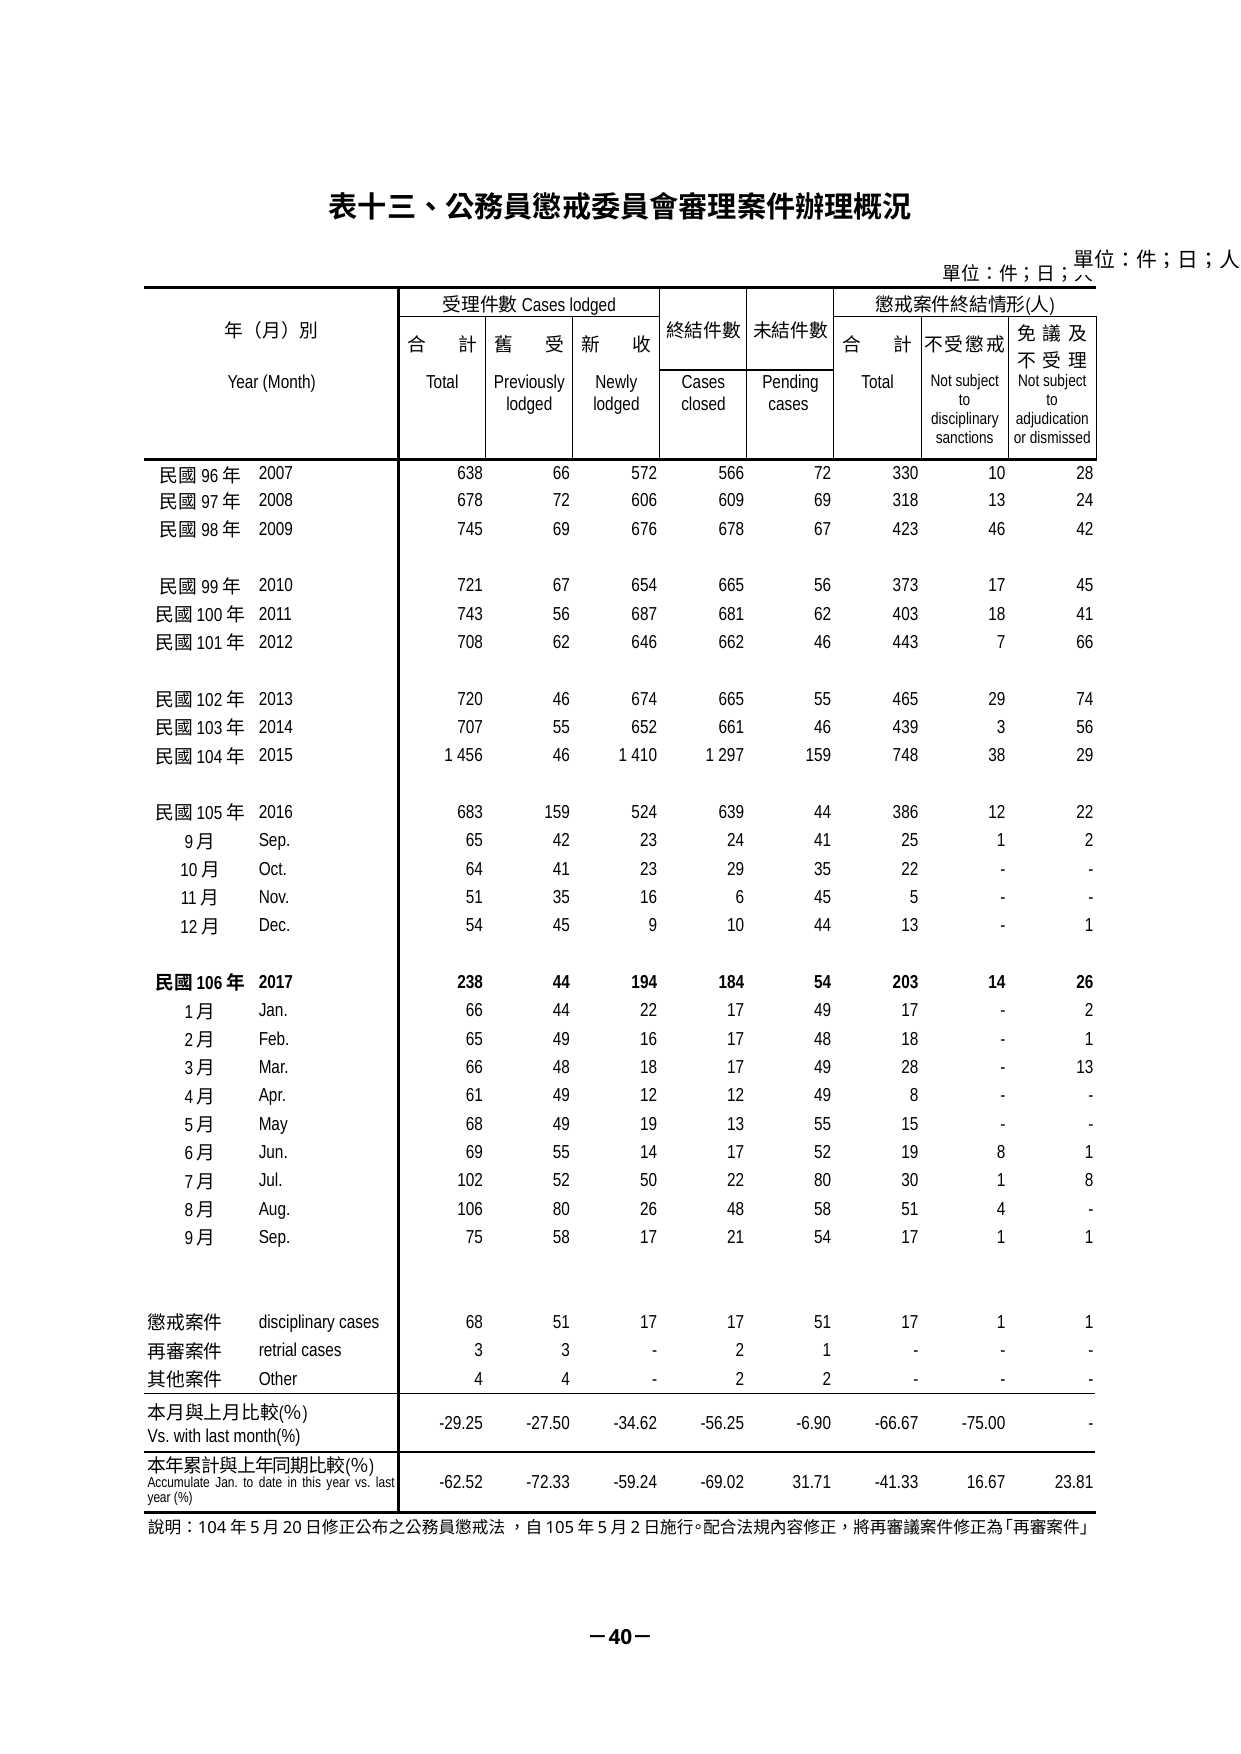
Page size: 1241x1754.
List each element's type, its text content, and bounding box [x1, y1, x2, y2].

table_cell [400, 1251, 486, 1279]
table_cell 55 [486, 1138, 573, 1166]
table_cell Other [256, 1364, 397, 1392]
table_cell 2012 [256, 628, 397, 656]
table_cell 66 [400, 996, 486, 1024]
table_cell 22 [1008, 798, 1096, 826]
table_header 未結件數 [747, 289, 833, 369]
table_cell 2016 [256, 798, 397, 826]
table_cell 64 [400, 854, 486, 882]
table_cell [573, 656, 660, 684]
table_cell 13 [834, 911, 921, 939]
table_cell [256, 769, 397, 797]
table_cell 46 [486, 684, 573, 712]
table_cell 48 [660, 1194, 747, 1222]
table_cell 合計 [834, 317, 921, 369]
table_cell 203 [834, 968, 921, 996]
table_cell 16 [573, 1024, 660, 1052]
text 表十三、公務員懲戒委員會審理案件辦理概況 [1073, 268, 1240, 275]
table_cell Not subject to disciplinary sanctions [922, 369, 1008, 457]
table_cell 民國101年 [144, 628, 256, 656]
table_cell - [921, 1109, 1008, 1137]
table_cell 2017 [256, 968, 397, 996]
table_cell 民國100年 [144, 599, 256, 627]
table_cell - [921, 1364, 1008, 1392]
table_cell 54 [747, 1223, 834, 1251]
table_cell [144, 656, 256, 684]
table_cell 54 [747, 968, 834, 996]
table_cell 不受懲戒 [922, 317, 1008, 369]
table_cell [1008, 1279, 1096, 1307]
table_cell 54 [400, 911, 486, 939]
table_cell 38 [921, 741, 1008, 769]
table_cell 12 [921, 798, 1008, 826]
table_cell 22 [660, 1166, 747, 1194]
table_cell 5月 [144, 1109, 256, 1137]
table_cell 49 [486, 1081, 573, 1109]
table_cell 654 [573, 571, 660, 599]
table_cell 68 [400, 1109, 486, 1137]
table_cell [144, 1279, 256, 1307]
table_cell 44 [486, 996, 573, 1024]
table_cell [747, 656, 834, 684]
table_cell [921, 1279, 1008, 1307]
table_cell [400, 939, 486, 967]
table_cell 46 [486, 741, 573, 769]
table_cell 13 [921, 486, 1008, 514]
table_cell 61 [400, 1081, 486, 1109]
table_cell disciplinary cases [256, 1308, 397, 1336]
table_cell 44 [486, 968, 573, 996]
table_cell - [1008, 1364, 1096, 1392]
table_cell 48 [747, 1024, 834, 1052]
table_cell 民國102年 [144, 684, 256, 712]
table_cell 159 [747, 741, 834, 769]
table_cell 22 [573, 996, 660, 1024]
table_cell [144, 1251, 256, 1279]
table_cell - [921, 854, 1008, 882]
table_cell 6 [660, 883, 747, 911]
table_cell 1月 [144, 996, 256, 1024]
table_cell 3 [400, 1336, 486, 1364]
table_cell -6.90 [747, 1394, 834, 1451]
table_cell 106 [400, 1194, 486, 1222]
table_cell 29 [921, 684, 1008, 712]
table_cell 50 [573, 1166, 660, 1194]
table_cell 4月 [144, 1081, 256, 1109]
table_cell 15 [834, 1109, 921, 1137]
table_cell 1 [921, 826, 1008, 854]
table_cell [660, 769, 747, 797]
table_cell 45 [486, 911, 573, 939]
table_cell - [834, 1336, 921, 1364]
table_cell [256, 1279, 397, 1307]
table_cell [573, 769, 660, 797]
table_cell [400, 656, 486, 684]
table_header 年（月）別 [144, 289, 397, 369]
table_cell Pending cases [747, 371, 833, 457]
table_cell 其他案件 [144, 1364, 256, 1392]
table_cell 66 [486, 461, 573, 486]
table_cell 2 [1008, 826, 1096, 854]
table_cell 1 456 [400, 741, 486, 769]
table_cell 159 [486, 798, 573, 826]
table_cell [573, 939, 660, 967]
table_cell [144, 769, 256, 797]
table_cell 23 [573, 854, 660, 882]
table_cell 67 [747, 514, 834, 542]
table_cell 443 [834, 628, 921, 656]
table_cell - [1008, 883, 1096, 911]
table_cell 14 [921, 968, 1008, 996]
table_cell Dec. [256, 911, 397, 939]
table_cell - [921, 911, 1008, 939]
table_cell 18 [834, 1024, 921, 1052]
table_cell -34.62 [573, 1394, 660, 1451]
table_cell 民國 97年 [144, 486, 256, 514]
table_cell 75 [400, 1223, 486, 1251]
table_cell 17 [660, 1024, 747, 1052]
table_cell 2011 [256, 599, 397, 627]
table_cell 17 [834, 1308, 921, 1336]
table_cell 12月 [144, 911, 256, 939]
text 單位：件；日；人 [1073, 243, 1240, 268]
table_cell 65 [400, 1024, 486, 1052]
table_cell 80 [747, 1166, 834, 1194]
table_cell 639 [660, 798, 747, 826]
table_cell 23 [573, 826, 660, 854]
table_cell 民國 96年 [144, 461, 256, 486]
table_cell 707 [400, 713, 486, 741]
table_cell 683 [400, 798, 486, 826]
table_cell 9 [573, 911, 660, 939]
table_cell 26 [573, 1194, 660, 1222]
table_cell 26 [1008, 968, 1096, 996]
table_cell 1 [1008, 1223, 1096, 1251]
table_cell [921, 656, 1008, 684]
table_cell 4 [921, 1194, 1008, 1222]
table_cell 41 [747, 826, 834, 854]
table_cell 66 [1008, 628, 1096, 656]
table_cell Previously lodged [486, 369, 572, 457]
table_cell 29 [1008, 741, 1096, 769]
table_cell [1008, 543, 1096, 571]
table_cell 102 [400, 1166, 486, 1194]
table_cell 懲戒案件 [144, 1308, 256, 1336]
table_cell 748 [834, 741, 921, 769]
table_cell 661 [660, 713, 747, 741]
table_cell - [921, 1053, 1008, 1081]
table_cell 41 [1008, 599, 1096, 627]
table_cell Total [834, 369, 921, 457]
table_cell -62.52 [400, 1453, 486, 1511]
table_cell 318 [834, 486, 921, 514]
table_cell 41 [486, 854, 573, 882]
table_cell 民國106年 [144, 968, 256, 996]
table_cell 10 [921, 461, 1008, 486]
table_cell 69 [486, 514, 573, 542]
table_cell 舊受 [486, 317, 572, 369]
table_cell 676 [573, 514, 660, 542]
table_cell 2008 [256, 486, 397, 514]
table_cell 46 [921, 514, 1008, 542]
table_cell Jul. [256, 1166, 397, 1194]
table_cell 1 [1008, 1024, 1096, 1052]
table_cell 678 [400, 486, 486, 514]
table_cell 403 [834, 599, 921, 627]
table_cell 1 [747, 1336, 834, 1364]
table_cell 31.71 [747, 1453, 834, 1511]
table_cell 42 [1008, 514, 1096, 542]
table_cell 民國104年 [144, 741, 256, 769]
table_cell 10 [660, 911, 747, 939]
table_cell 2010 [256, 571, 397, 599]
table_cell [834, 543, 921, 571]
table_cell 45 [747, 883, 834, 911]
table_cell 2 [660, 1336, 747, 1364]
table_cell [400, 1279, 486, 1307]
table_cell 17 [573, 1308, 660, 1336]
table_cell [256, 656, 397, 684]
table_cell Sep. [256, 826, 397, 854]
table_cell Aug. [256, 1194, 397, 1222]
table_cell Nov. [256, 883, 397, 911]
table_cell - [921, 1336, 1008, 1364]
table_cell 19 [834, 1138, 921, 1166]
table_cell 687 [573, 599, 660, 627]
table_cell 8 [921, 1138, 1008, 1166]
table_cell 17 [660, 1138, 747, 1166]
table_cell 民國103年 [144, 713, 256, 741]
table_cell [660, 1251, 747, 1279]
table_cell 56 [1008, 713, 1096, 741]
table_cell 423 [834, 514, 921, 542]
table_cell [1008, 1251, 1096, 1279]
table_cell 184 [660, 968, 747, 996]
text 單位：件；日；人 [148, 259, 1092, 286]
table_cell 65 [400, 826, 486, 854]
table_cell 28 [834, 1053, 921, 1081]
table_cell 免議及不受理 [1009, 317, 1096, 369]
table_cell 17 [573, 1223, 660, 1251]
table_cell 1 [921, 1166, 1008, 1194]
table_cell [747, 769, 834, 797]
table_cell 745 [400, 514, 486, 542]
table_cell 646 [573, 628, 660, 656]
table_cell -66.67 [834, 1394, 921, 1451]
table_cell [256, 543, 397, 571]
table_cell - [921, 996, 1008, 1024]
table_cell 68 [400, 1308, 486, 1336]
table_cell - [834, 1364, 921, 1392]
table_cell 合計 [400, 317, 485, 369]
table_cell 2013 [256, 684, 397, 712]
table_cell 7 [921, 628, 1008, 656]
table_cell Mar. [256, 1053, 397, 1081]
table_cell Jun. [256, 1138, 397, 1166]
table_cell Cases closed [660, 371, 746, 457]
table_cell 4 [486, 1364, 573, 1392]
table_cell 35 [747, 854, 834, 882]
table_cell 606 [573, 486, 660, 514]
table_cell 2009 [256, 514, 397, 542]
table_cell 56 [486, 599, 573, 627]
table_cell 2014 [256, 713, 397, 741]
table_cell 24 [660, 826, 747, 854]
table_cell Jan. [256, 996, 397, 1024]
table_cell 72 [747, 461, 834, 486]
table_cell [486, 656, 573, 684]
table_cell 23.81 [1008, 1451, 1096, 1511]
table_cell 3 [486, 1336, 573, 1364]
table_cell 572 [573, 461, 660, 486]
table_cell 民國 98年 [144, 514, 256, 542]
table_cell - [573, 1364, 660, 1392]
table_cell 8 [1008, 1166, 1096, 1194]
table_cell 2015 [256, 741, 397, 769]
table_cell [660, 543, 747, 571]
table_cell 17 [660, 996, 747, 1024]
table_cell [660, 939, 747, 967]
table_cell 8月 [144, 1194, 256, 1222]
table_cell 62 [747, 599, 834, 627]
table_cell 1 297 [660, 741, 747, 769]
table_cell 民國 99年 [144, 571, 256, 599]
table_cell - [1008, 1081, 1096, 1109]
table_cell Total [400, 369, 485, 457]
table_cell 652 [573, 713, 660, 741]
table_cell 439 [834, 713, 921, 741]
table_cell 2007 [256, 461, 397, 486]
table_cell 46 [747, 713, 834, 741]
table_cell 1 [1008, 911, 1096, 939]
table_cell 62 [486, 628, 573, 656]
table_cell [834, 1251, 921, 1279]
table_cell 566 [660, 461, 747, 486]
table_cell 21 [660, 1223, 747, 1251]
table_cell - [1008, 1194, 1096, 1222]
table_cell [747, 543, 834, 571]
table_cell 16.67 [921, 1453, 1008, 1511]
table_cell 238 [400, 968, 486, 996]
table_cell 708 [400, 628, 486, 656]
table_cell 5 [834, 883, 921, 911]
table_cell 49 [747, 1081, 834, 1109]
table_cell - [1008, 1393, 1096, 1451]
table_cell 51 [747, 1308, 834, 1336]
table_cell 665 [660, 684, 747, 712]
table_cell 17 [834, 996, 921, 1024]
table_cell [660, 1279, 747, 1307]
table_cell 2 [1008, 996, 1096, 1024]
table_cell [144, 543, 256, 571]
table_cell [256, 1251, 397, 1279]
table_cell 46 [747, 628, 834, 656]
table_cell [573, 1279, 660, 1307]
table_cell 678 [660, 514, 747, 542]
table_cell retrial cases [256, 1336, 397, 1364]
table_cell 4 [400, 1364, 486, 1392]
table_cell 本月與上月比較(％) Vs. with last month(%) [144, 1394, 397, 1451]
table_cell [747, 1279, 834, 1307]
table_header 終結件數 [660, 289, 746, 369]
table_cell 48 [486, 1053, 573, 1081]
table_cell 1 410 [573, 741, 660, 769]
table_cell [256, 939, 397, 967]
table_cell [573, 543, 660, 571]
table_cell 743 [400, 599, 486, 627]
table_cell 51 [834, 1194, 921, 1222]
table_cell [660, 656, 747, 684]
table_cell 3月 [144, 1053, 256, 1081]
table_cell Sep. [256, 1223, 397, 1251]
table_cell 18 [573, 1053, 660, 1081]
table_cell [486, 543, 573, 571]
table_cell 13 [660, 1109, 747, 1137]
table_cell 2 [747, 1364, 834, 1392]
table_cell [486, 1251, 573, 1279]
table_cell [1008, 939, 1096, 967]
table_cell 55 [747, 1109, 834, 1137]
table_cell [834, 656, 921, 684]
table_header 懲戒案件終結情形(人) [834, 289, 1096, 316]
table_cell 72 [486, 486, 573, 514]
table_cell 30 [834, 1166, 921, 1194]
table_cell [573, 1251, 660, 1279]
table_cell 7月 [144, 1166, 256, 1194]
table_cell 69 [747, 486, 834, 514]
table_cell - [921, 883, 1008, 911]
table_cell 2 [660, 1364, 747, 1392]
table_cell 19 [573, 1109, 660, 1137]
table_cell 17 [660, 1053, 747, 1081]
table_cell 17 [660, 1308, 747, 1336]
table_cell 2月 [144, 1024, 256, 1052]
text 表十三、公務員懲戒委員會審理案件辦理概況 [1073, 235, 1240, 243]
table_cell 12 [573, 1081, 660, 1109]
table_cell 1 [921, 1308, 1008, 1336]
table_cell 662 [660, 628, 747, 656]
table_cell 330 [834, 461, 921, 486]
table_cell Newly lodged [573, 369, 659, 457]
table_cell Year (Month) [144, 369, 397, 457]
text 表十三、公務員懲戒委員會審理案件辦理概況 [148, 183, 1092, 225]
table_cell 24 [1008, 486, 1096, 514]
table_cell 58 [747, 1194, 834, 1222]
table_cell [834, 769, 921, 797]
table_cell [921, 939, 1008, 967]
table_cell 18 [921, 599, 1008, 627]
table_cell 51 [400, 883, 486, 911]
table_cell 55 [747, 684, 834, 712]
table_cell Oct. [256, 854, 397, 882]
table_cell [834, 939, 921, 967]
table_cell [921, 769, 1008, 797]
table_cell [1008, 769, 1096, 797]
table_cell [486, 939, 573, 967]
table_cell 22 [834, 854, 921, 882]
table_cell - [1008, 854, 1096, 882]
table_cell 29 [660, 854, 747, 882]
table_cell 674 [573, 684, 660, 712]
table_cell [400, 543, 486, 571]
table_cell -27.50 [486, 1394, 573, 1451]
table_cell [144, 939, 256, 967]
table_cell - [1008, 1109, 1096, 1137]
table_cell 74 [1008, 684, 1096, 712]
table_cell 再審案件 [144, 1336, 256, 1364]
table_cell May [256, 1109, 397, 1137]
table_cell 49 [747, 1053, 834, 1081]
table_cell 6月 [144, 1138, 256, 1166]
table_cell 12 [660, 1081, 747, 1109]
table_cell [400, 769, 486, 797]
table_cell 1 [1008, 1308, 1096, 1336]
table_cell 44 [747, 798, 834, 826]
table_cell -75.00 [921, 1394, 1008, 1451]
table_cell 45 [1008, 571, 1096, 599]
table_cell 52 [747, 1138, 834, 1166]
table_cell - [921, 1081, 1008, 1109]
table_cell 49 [747, 996, 834, 1024]
table_cell -29.25 [400, 1394, 486, 1451]
table_cell Not subject to adjudication or dismissed [1009, 369, 1096, 457]
table_cell -72.33 [486, 1453, 573, 1511]
table_cell 25 [834, 826, 921, 854]
table_cell -59.24 [573, 1453, 660, 1511]
table_cell 720 [400, 684, 486, 712]
table_cell - [921, 1024, 1008, 1052]
table_cell 49 [486, 1109, 573, 1137]
table_cell [747, 1251, 834, 1279]
table_cell 新收 [573, 317, 659, 369]
table_cell 373 [834, 571, 921, 599]
table_cell - [1008, 1336, 1096, 1364]
table_cell [834, 1279, 921, 1307]
table_cell 465 [834, 684, 921, 712]
table_cell 35 [486, 883, 573, 911]
table_cell 17 [921, 571, 1008, 599]
table_cell 42 [486, 826, 573, 854]
table_cell 55 [486, 713, 573, 741]
table_cell 721 [400, 571, 486, 599]
table_cell 56 [747, 571, 834, 599]
table_cell 44 [747, 911, 834, 939]
table_cell Feb. [256, 1024, 397, 1052]
table_cell 28 [1008, 461, 1096, 486]
table_cell 10月 [144, 854, 256, 882]
table_cell [486, 769, 573, 797]
table_cell 638 [400, 461, 486, 486]
table_cell 9月 [144, 1223, 256, 1251]
table_cell 69 [400, 1138, 486, 1166]
table_cell 民國105年 [144, 798, 256, 826]
table_cell - [573, 1336, 660, 1364]
table_cell 49 [486, 1024, 573, 1052]
table_cell -41.33 [834, 1453, 921, 1511]
table_cell 67 [486, 571, 573, 599]
table_cell -69.02 [660, 1453, 747, 1511]
table_cell 1 [1008, 1138, 1096, 1166]
table_cell 66 [400, 1053, 486, 1081]
table_cell 9月 [144, 826, 256, 854]
table_cell 1 [921, 1223, 1008, 1251]
table_cell 665 [660, 571, 747, 599]
table_header 受理件數 Cases lodged [400, 289, 659, 316]
table_cell 58 [486, 1223, 573, 1251]
table_cell [921, 1251, 1008, 1279]
table_cell 194 [573, 968, 660, 996]
table_cell [486, 1279, 573, 1307]
table_cell 609 [660, 486, 747, 514]
table_cell [1008, 656, 1096, 684]
table_cell 13 [1008, 1053, 1096, 1081]
table_cell 80 [486, 1194, 573, 1222]
table_cell -56.25 [660, 1394, 747, 1451]
table_cell 681 [660, 599, 747, 627]
table_cell 51 [486, 1308, 573, 1336]
table_cell 14 [573, 1138, 660, 1166]
table_cell 3 [921, 713, 1008, 741]
table_cell 17 [834, 1223, 921, 1251]
table_cell 52 [486, 1166, 573, 1194]
table_cell [921, 543, 1008, 571]
table_cell 本年累計與上年同期比較(％) Accumulate Jan. to date in this year vs. last year (%) [144, 1453, 397, 1511]
table_cell Apr. [256, 1081, 397, 1109]
text 說明：104年5月20日修正公布之公務員懲戒法 ，自105年5月2日施行。配合法規內容修正，將再審議案件修正為「再審案件」。 [148, 1514, 1092, 1538]
table_cell 11月 [144, 883, 256, 911]
table_cell 8 [834, 1081, 921, 1109]
table_cell 524 [573, 798, 660, 826]
table_cell [747, 939, 834, 967]
table_cell 386 [834, 798, 921, 826]
table_cell 16 [573, 883, 660, 911]
